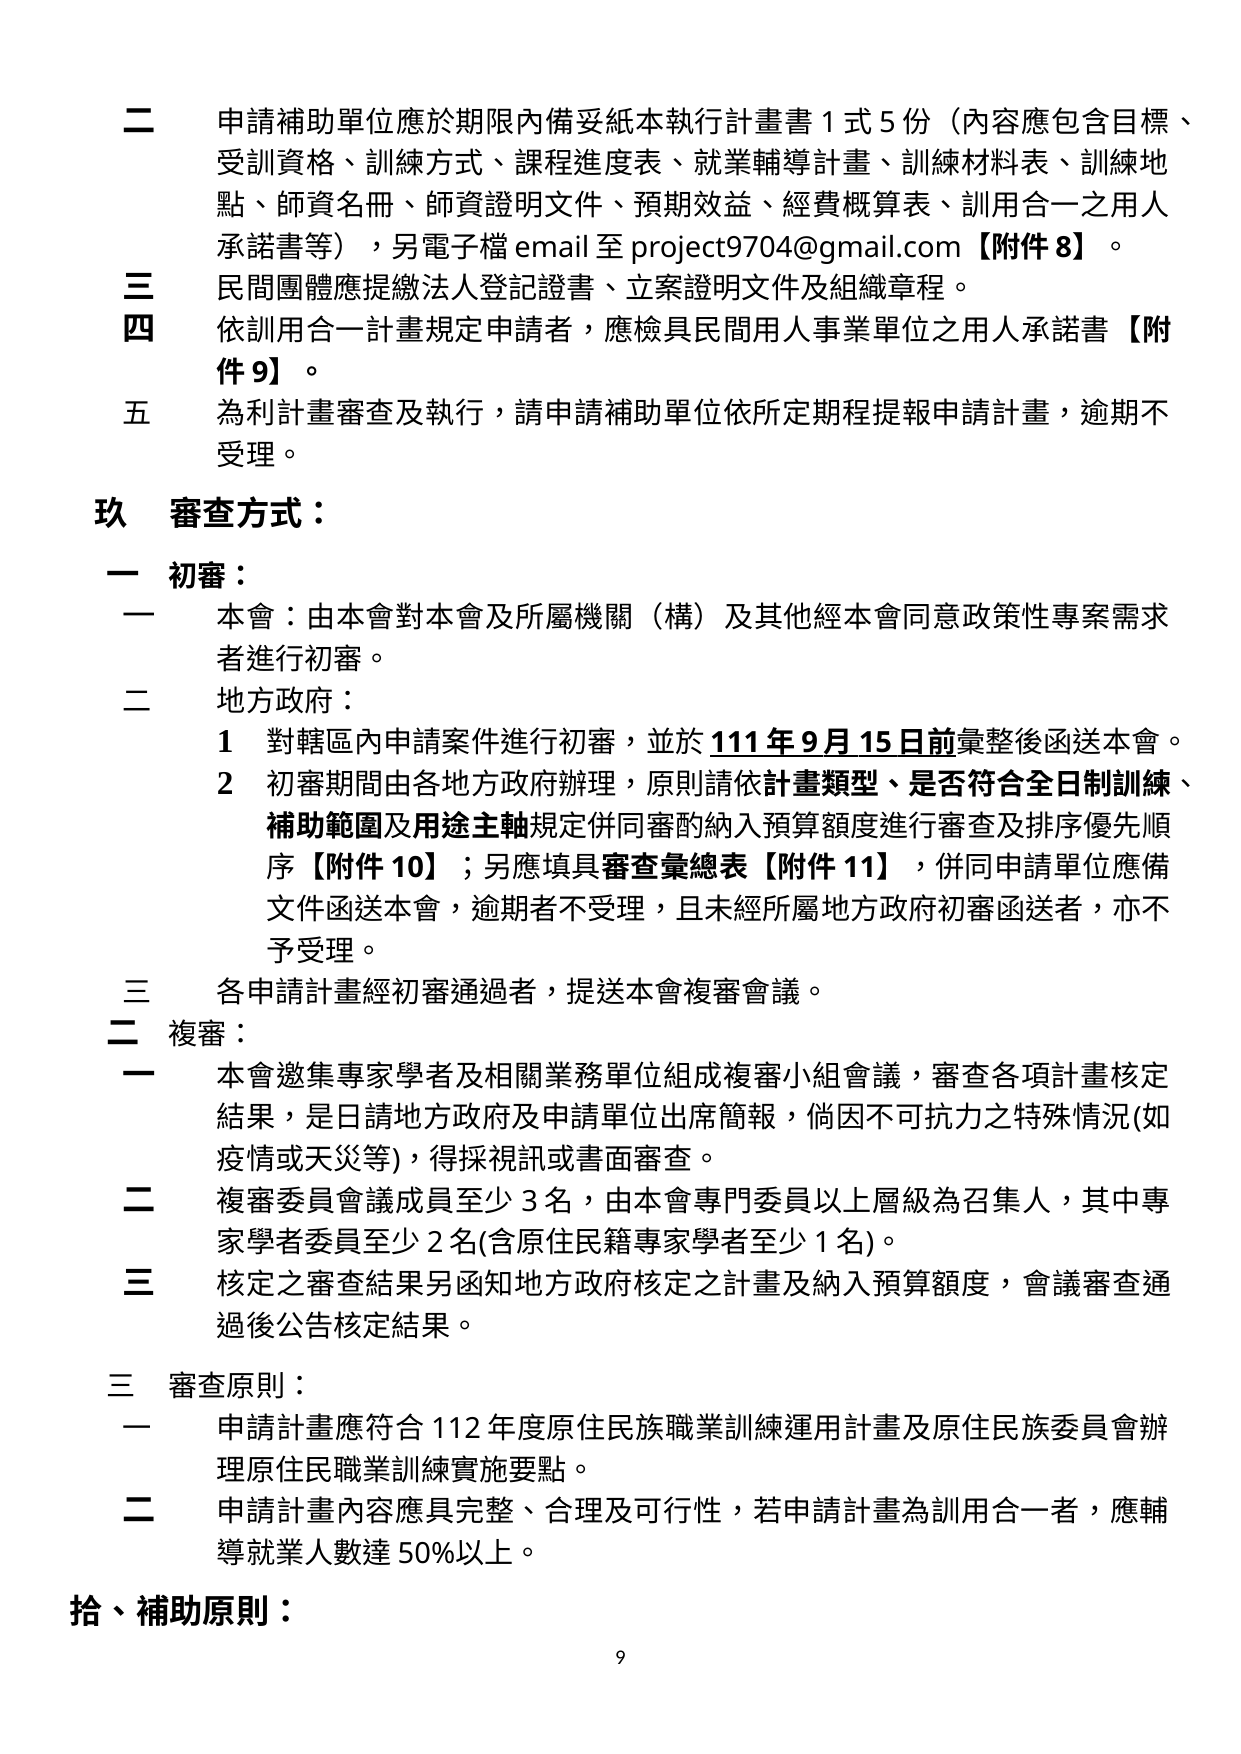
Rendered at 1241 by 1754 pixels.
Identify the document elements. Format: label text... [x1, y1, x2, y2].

list 本會：由本會對本會及所屬機關（構）及其他經本會同意政策性專案需求者進行初審。 [122, 594, 1171, 678]
list 申請補助單位應於期限內備妥紙本執行計畫書1式5份（內容應包含目標、受訓資格、訓練方式、課程進度表、就業輔導計畫、訓練材料表、訓練地點、師資名冊、師資證明文件、預期效益、經費概算表、訓用合一之用人承諾書等），另電子檔email至project9704@gmail.com【附件8】。 [122, 99, 1171, 265]
list 初審期間由各地方政府辦理，原則請依計畫類型、是否符合全日制訓練、補助範圍及用途主軸規定併同審酌納入預算額度進行審查及排序優先順序【附件10】；另應填具審查彙總表【附件11】，併同申請單位應備文件函送本會，逾期者不受理，且未經所屬地方政府初審函送者，亦不予受理。 [217, 761, 1171, 969]
list 對轄區內申請案件進行初審，並於111年9月15日前彙整後函送本會。 [217, 719, 1171, 761]
list 為利計畫審查及執行，請申請補助單位依所定期程提報申請計畫，逾期不受理。 [122, 390, 1171, 474]
list 複審： [106, 1011, 1171, 1053]
list 申請計畫內容應具完整、合理及可行性，若申請計畫為訓用合一者，應輔導就業人數達50%以上。 [122, 1488, 1171, 1572]
list 複審委員會議成員至少3名，由本會專門委員以上層級為召集人，其中專家學者委員至少2名(含原住民籍專家學者至少1名)。 [122, 1178, 1171, 1261]
list 民間團體應提繳法人登記證書、立案證明文件及組織章程。 [122, 265, 1171, 307]
list 審查原則： [106, 1363, 1171, 1405]
list 地方政府： [122, 678, 1171, 719]
list 本會邀集專家學者及相關業務單位組成複審小組會議，審查各項計畫核定結果，是日請地方政府及申請單位出席簡報，倘因不可抗力之特殊情況(如疫情或天災等)，得採視訊或書面審查。 [122, 1053, 1171, 1178]
list 各申請計畫經初審通過者，提送本會複審會議。 [122, 969, 1171, 1011]
list 審查方式： [94, 492, 1171, 534]
list 依訓用合一計畫規定申請者，應檢具民間用人事業單位之用人承諾書【附件9】。 [122, 307, 1171, 390]
list 核定之審查結果另函知地方政府核定之計畫及納入預算額度，會議審查通過後公告核定結果。 [122, 1261, 1171, 1344]
list 初審： [106, 553, 1171, 594]
text 拾、補助原則： [69, 1590, 1171, 1632]
list 申請計畫應符合112年度原住民族職業訓練運用計畫及原住民族委員會辦理原住民職業訓練實施要點。 [122, 1405, 1171, 1488]
